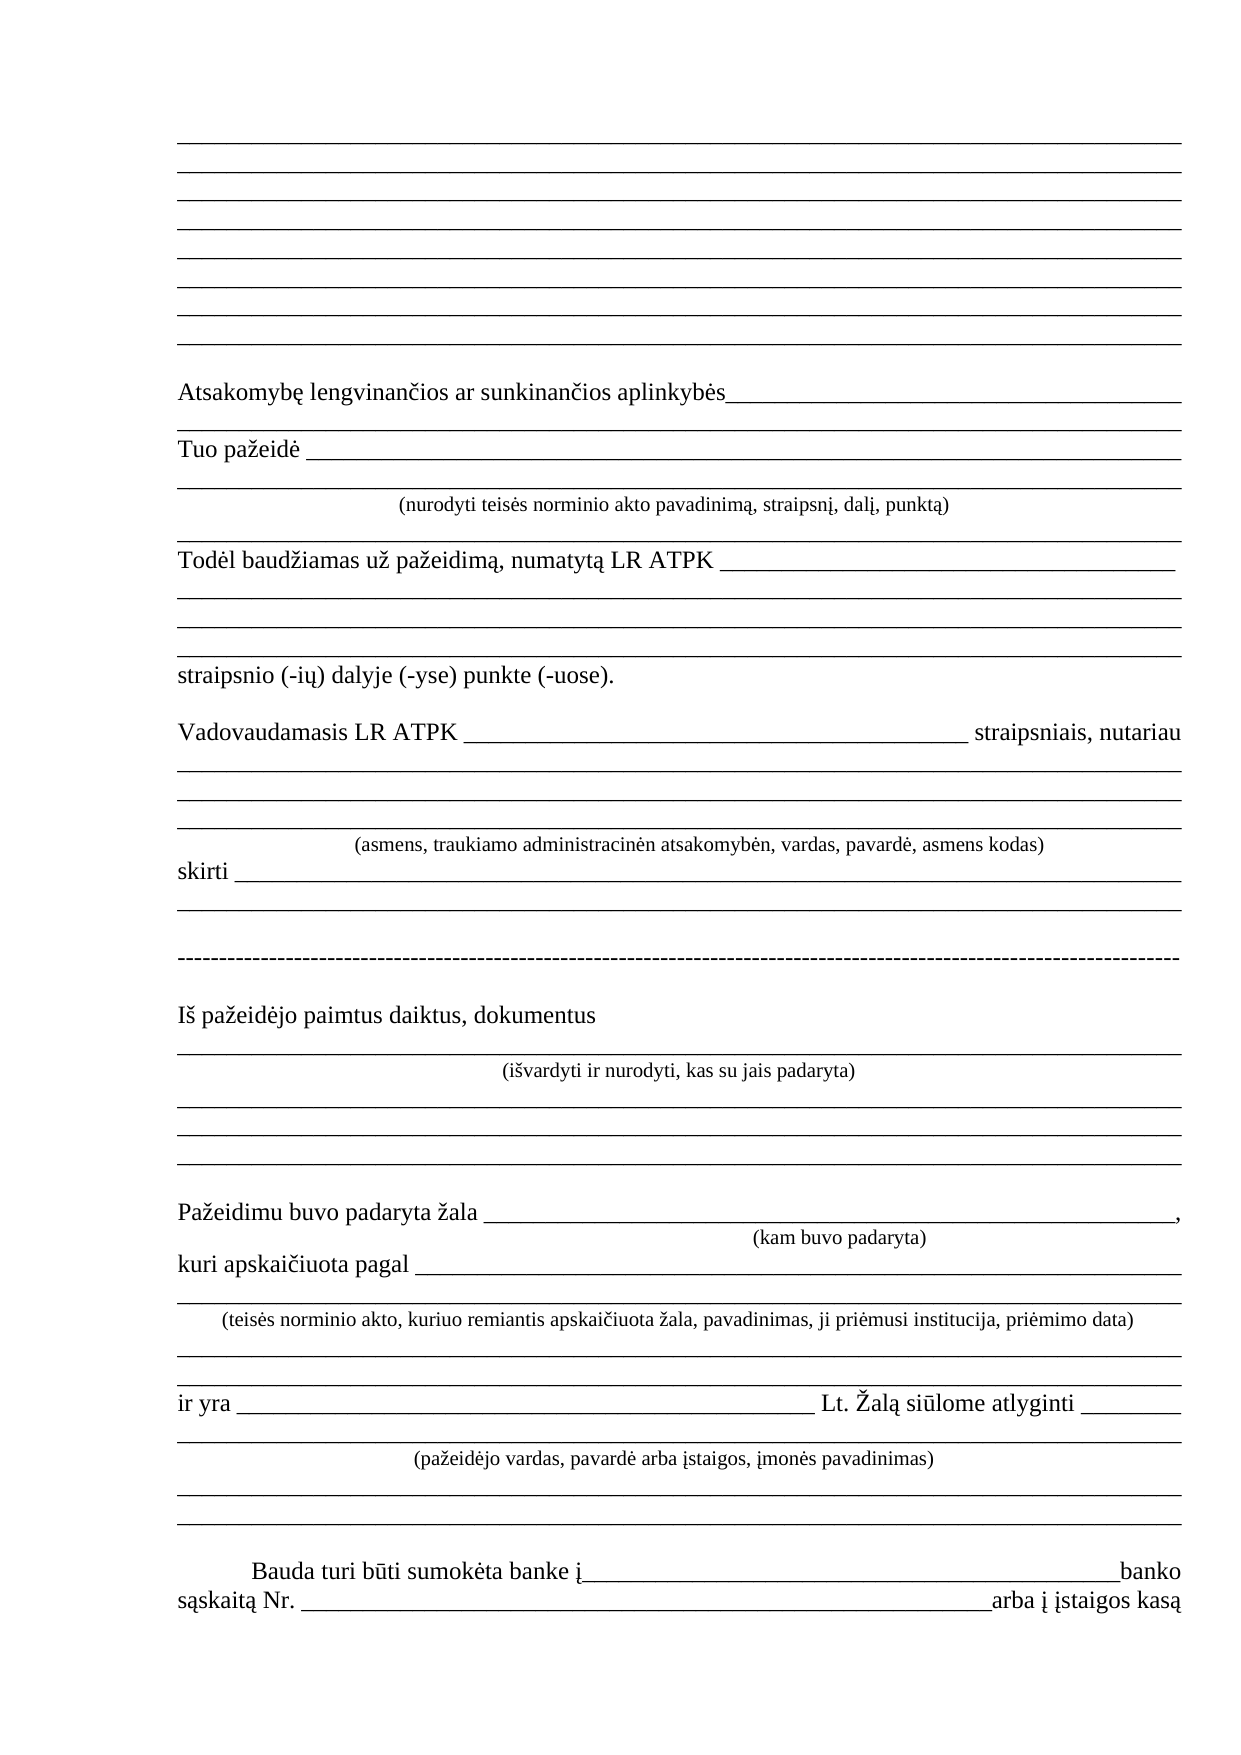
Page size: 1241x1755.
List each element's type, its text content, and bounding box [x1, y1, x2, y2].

text (pažeidėjo vardas, pavardė arba įstaigos, įmonės pavadinimas) [177, 1446, 1181, 1470]
text sąskaitą Nr. arba į įstaigos kasą [177, 1585, 1181, 1614]
text skirti [177, 856, 1181, 885]
text Bauda turi būti sumokėta banke į banko [177, 1556, 1181, 1585]
text kuri apskaičiuota pagal [177, 1249, 1181, 1278]
text Todėl baudžiamas už pažeidimą, numatytą LR ATPK [177, 545, 1181, 573]
text ir yra Lt. Žalą siūlome atlyginti ________ [177, 1388, 1181, 1417]
text straipsnio (-ių) dalyje (-yse) punkte (-uose). [177, 660, 1181, 688]
text (teisės norminio akto, kuriuo remiantis apskaičiuota žala, pavadinimas, ji priėmusi institucija, priėmimo data) [177, 1307, 1181, 1331]
text (kam buvo padaryta) [177, 1225, 1181, 1249]
text (nurodyti teisės norminio akto pavadinimą, straipsnį, dalį, punktą) [177, 492, 1181, 516]
text (išvardyti ir nurodyti, kas su jais padaryta) [177, 1057, 1181, 1082]
text Vadovaudamasis LR ATPK straipsniais, nutariau [177, 717, 1181, 746]
text (asmens, traukiamo administracinėn atsakomybėn, vardas, pavardė, asmens kodas) [177, 832, 1181, 856]
text Atsakomybę lengvinančios ar sunkinančios aplinkybės [177, 377, 1181, 406]
text Tuo pažeidė [177, 434, 1181, 463]
text Pažeidimu buvo padaryta žala , [177, 1197, 1181, 1225]
text Iš pažeidėjo paimtus daiktus, dokumentus [177, 1000, 1181, 1029]
